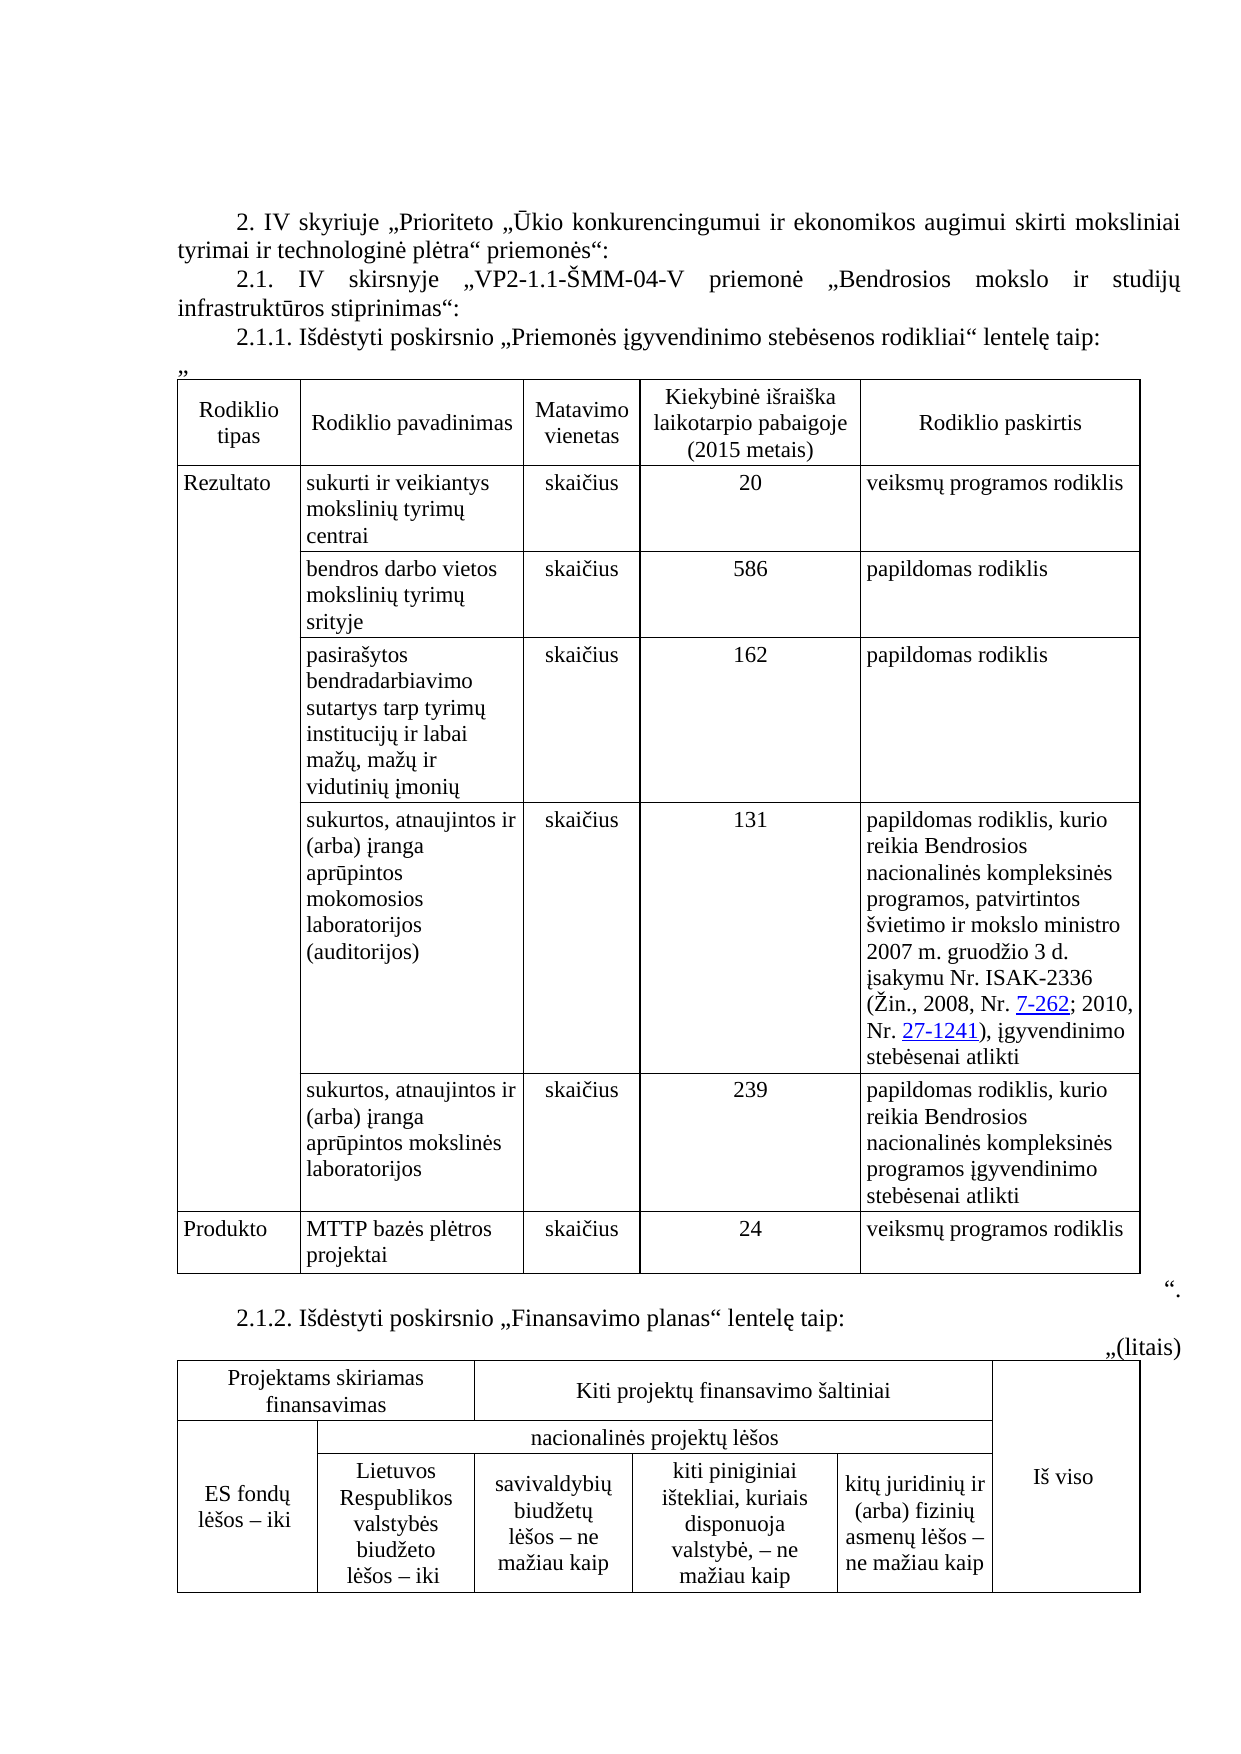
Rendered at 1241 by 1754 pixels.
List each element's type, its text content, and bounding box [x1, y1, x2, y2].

table_cell Lietuvos Respublikos valstybės biudžeto lėšos – iki [318, 1454, 474, 1592]
table_header Rodiklio paskirtis [861, 380, 1139, 465]
table_cell 20 [641, 466, 860, 551]
text 2.1. IV skirsnyje „VP2-1.1-ŠMM-04-V priemonė „Bendrosios mokslo ir studijų infrastruktūros stiprinimas“: [177, 264, 1181, 322]
table_cell ES fondų lėšos – iki [178, 1421, 317, 1592]
table_header Rodiklio tipas [178, 380, 300, 465]
table_cell skaičius [524, 1074, 639, 1211]
table_cell papildomas rodiklis [861, 552, 1139, 637]
table_cell 24 [641, 1212, 860, 1273]
table_header Kiekybinė išraiška laikotarpio pabaigoje (2015 metais) [641, 380, 860, 465]
table_cell veiksmų programos rodiklis [861, 1212, 1139, 1273]
table_cell MTTP bazės plėtros projektai [301, 1212, 523, 1273]
text „ [177, 350, 1181, 379]
text “. [177, 1274, 1181, 1303]
text 2.1.1. Išdėstyti poskirsnio „Priemonės įgyvendinimo stebėsenos rodikliai“ lentelę taip: [177, 322, 1181, 350]
text 2. IV skyriuje „Prioriteto „Ūkio konkurencingumui ir ekonomikos augimui skirti moksliniai tyrimai ir technologinė plėtra“ priemonės“: [177, 207, 1181, 264]
table_cell papildomas rodiklis [861, 638, 1139, 802]
table_cell Produkto [178, 1212, 300, 1273]
text „(litais) [177, 1332, 1181, 1360]
table_cell bendros darbo vietos mokslinių tyrimų srityje [301, 552, 523, 637]
table_cell skaičius [524, 803, 639, 1072]
table_cell kiti piniginiai ištekliai, kuriais disponuoja valstybė, – ne mažiau kaip [633, 1454, 837, 1592]
text 2.1.2. Išdėstyti poskirsnio „Finansavimo planas“ lentelę taip: [177, 1303, 1181, 1332]
table_cell Rezultato [178, 466, 300, 1211]
table_header Kiti projektų finansavimo šaltiniai [475, 1361, 992, 1420]
table_cell skaičius [524, 1212, 639, 1273]
table_cell 239 [641, 1074, 860, 1211]
table_header Matavimo vienetas [524, 380, 639, 465]
table_header Projektams skiriamas finansavimas [178, 1361, 474, 1420]
table_cell skaičius [524, 466, 639, 551]
table_cell sukurtos, atnaujintos ir (arba) įranga aprūpintos mokomosios laboratorijos (auditorijos) [301, 803, 523, 1072]
table_cell kitų juridinių ir (arba) fizinių asmenų lėšos – ne mažiau kaip [838, 1454, 992, 1592]
table_cell 586 [641, 552, 860, 637]
table_cell savivaldybių biudžetų lėšos – ne mažiau kaip [475, 1454, 632, 1592]
table_cell 131 [641, 803, 860, 1072]
table_cell skaičius [524, 638, 639, 802]
table_cell veiksmų programos rodiklis [861, 466, 1139, 551]
table_cell sukurtos, atnaujintos ir (arba) įranga aprūpintos mokslinės laboratorijos [301, 1074, 523, 1211]
table_cell skaičius [524, 552, 639, 637]
table_cell papildomas rodiklis, kurio reikia Bendrosios nacionalinės kompleksinės programos, patvirtintos švietimo ir mokslo ministro 2007 m. gruodžio 3 d. įsakymu Nr. ISAK-2336 (Žin., 2008, Nr. 7-262; 2010, Nr. 27-1241), įgyvendinimo stebėsenai atlikti [861, 803, 1139, 1072]
table_cell pasirašytos bendradarbiavimo sutartys tarp tyrimų institucijų ir labai mažų, mažų ir vidutinių įmonių [301, 638, 523, 802]
table_cell 162 [641, 638, 860, 802]
table_header Rodiklio pavadinimas [301, 380, 523, 465]
table_cell sukurti ir veikiantys mokslinių tyrimų centrai [301, 466, 523, 551]
table_header Iš viso [993, 1361, 1139, 1592]
table_cell papildomas rodiklis, kurio reikia Bendrosios nacionalinės kompleksinės programos įgyvendinimo stebėsenai atlikti [861, 1074, 1139, 1211]
table_cell nacionalinės projektų lėšos [318, 1421, 992, 1453]
